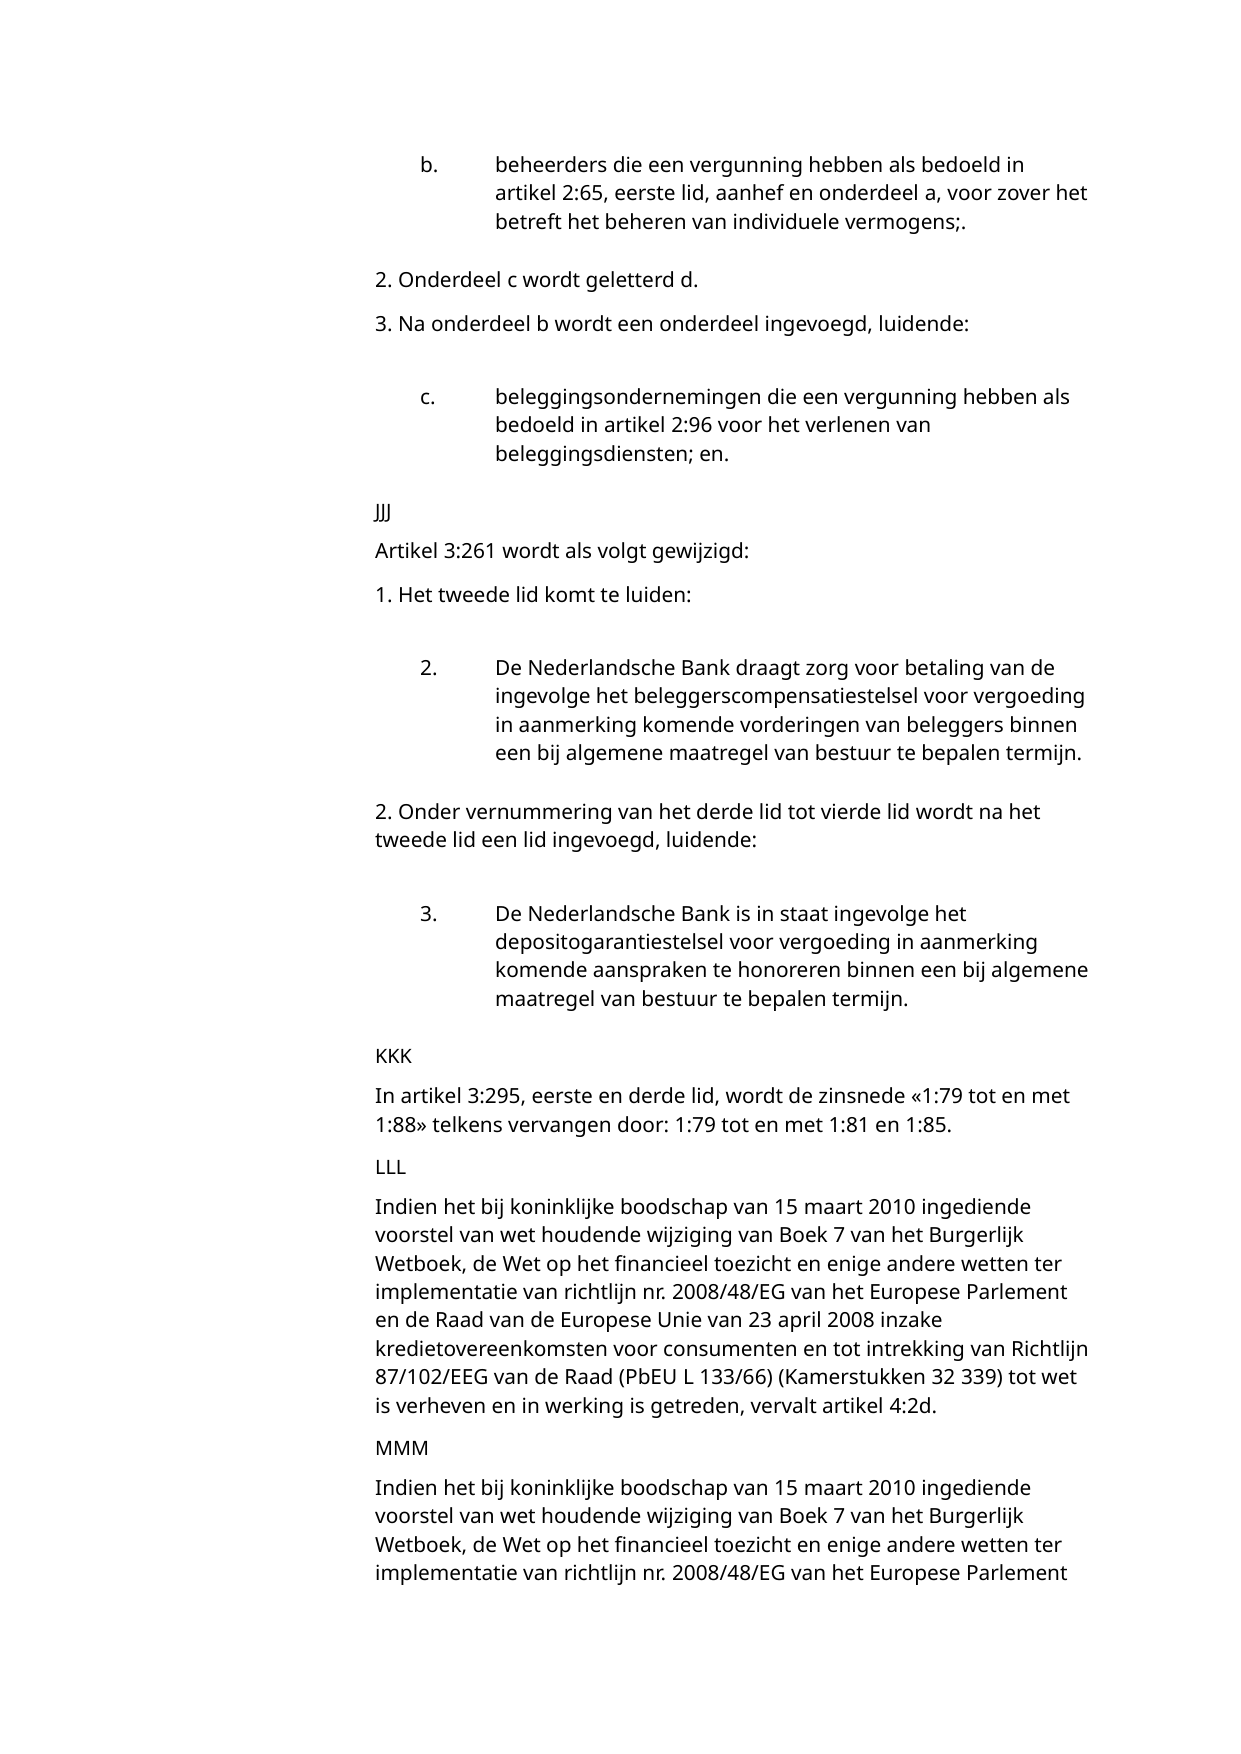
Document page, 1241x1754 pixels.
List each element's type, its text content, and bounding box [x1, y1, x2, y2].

text LLL [375, 1153, 1090, 1180]
text Indien het bij koninklijke boodschap van 15 maart 2010 ingediende voorstel van wet houdende wijziging van Boek 7 van het Burgerlijk Wetboek, de Wet op het financieel toezicht en enige andere wetten ter implementatie van richtlijn nr. 2008/48/EG van het Europese Parlement en de Raad van de Europese Unie van 23 april 2008 inzake kredietovereenkomsten voor consumenten en tot intrekking van Richtlijn 87/102/EEG van de Raad (PbEU L 133/66) (Kamerstukken 32 339) tot wet is verheven en in werking is getreden, vervalt artikel 4:2d. [375, 1192, 1090, 1419]
text MMM [375, 1434, 1090, 1461]
text 2. Onder vernummering van het derde lid tot vierde lid wordt na het tweede lid een lid ingevoegd, luidende: [375, 797, 1090, 854]
text KKK [375, 1042, 1090, 1069]
text 1. Het tweede lid komt te luiden: [375, 580, 1090, 608]
list De Nederlandsche Bank draagt zorg voor betaling van de ingevolge het beleggerscompensatiestelsel voor vergoeding in aanmerking komende vorderingen van beleggers binnen een bij algemene maatregel van bestuur te bepalen termijn. [420, 653, 1090, 767]
list beleggingsondernemingen die een vergunning hebben als bedoeld in artikel 2:96 voor het verlenen van beleggingsdiensten; en. [420, 382, 1090, 467]
text JJJ [375, 497, 1090, 524]
text 3. Na onderdeel b wordt een onderdeel ingevoegd, luidende: [375, 309, 1090, 337]
text 2. Onderdeel c wordt geletterd d. [375, 265, 1090, 294]
text In artikel 3:295, eerste en derde lid, wordt de zinsnede «1:79 tot en met 1:88» telkens vervangen door: 1:79 tot en met 1:81 en 1:85. [375, 1081, 1090, 1138]
text Artikel 3:261 wordt als volgt gewijzigd: [375, 536, 1090, 565]
text Indien het bij koninklijke boodschap van 15 maart 2010 ingediende voorstel van wet houdende wijziging van Boek 7 van het Burgerlijk Wetboek, de Wet op het financieel toezicht en enige andere wetten ter implementatie van richtlijn nr. 2008/48/EG van het Europese Parlement [375, 1473, 1090, 1587]
list beheerders die een vergunning hebben als bedoeld in artikel 2:65, eerste lid, aanhef en onderdeel a, voor zover het betreft het beheren van individuele vermogens;. [420, 150, 1090, 235]
list De Nederlandsche Bank is in staat ingevolge het depositogarantiestelsel voor vergoeding in aanmerking komende aanspraken te honoreren binnen een bij algemene maatregel van bestuur te bepalen termijn. [420, 899, 1090, 1012]
